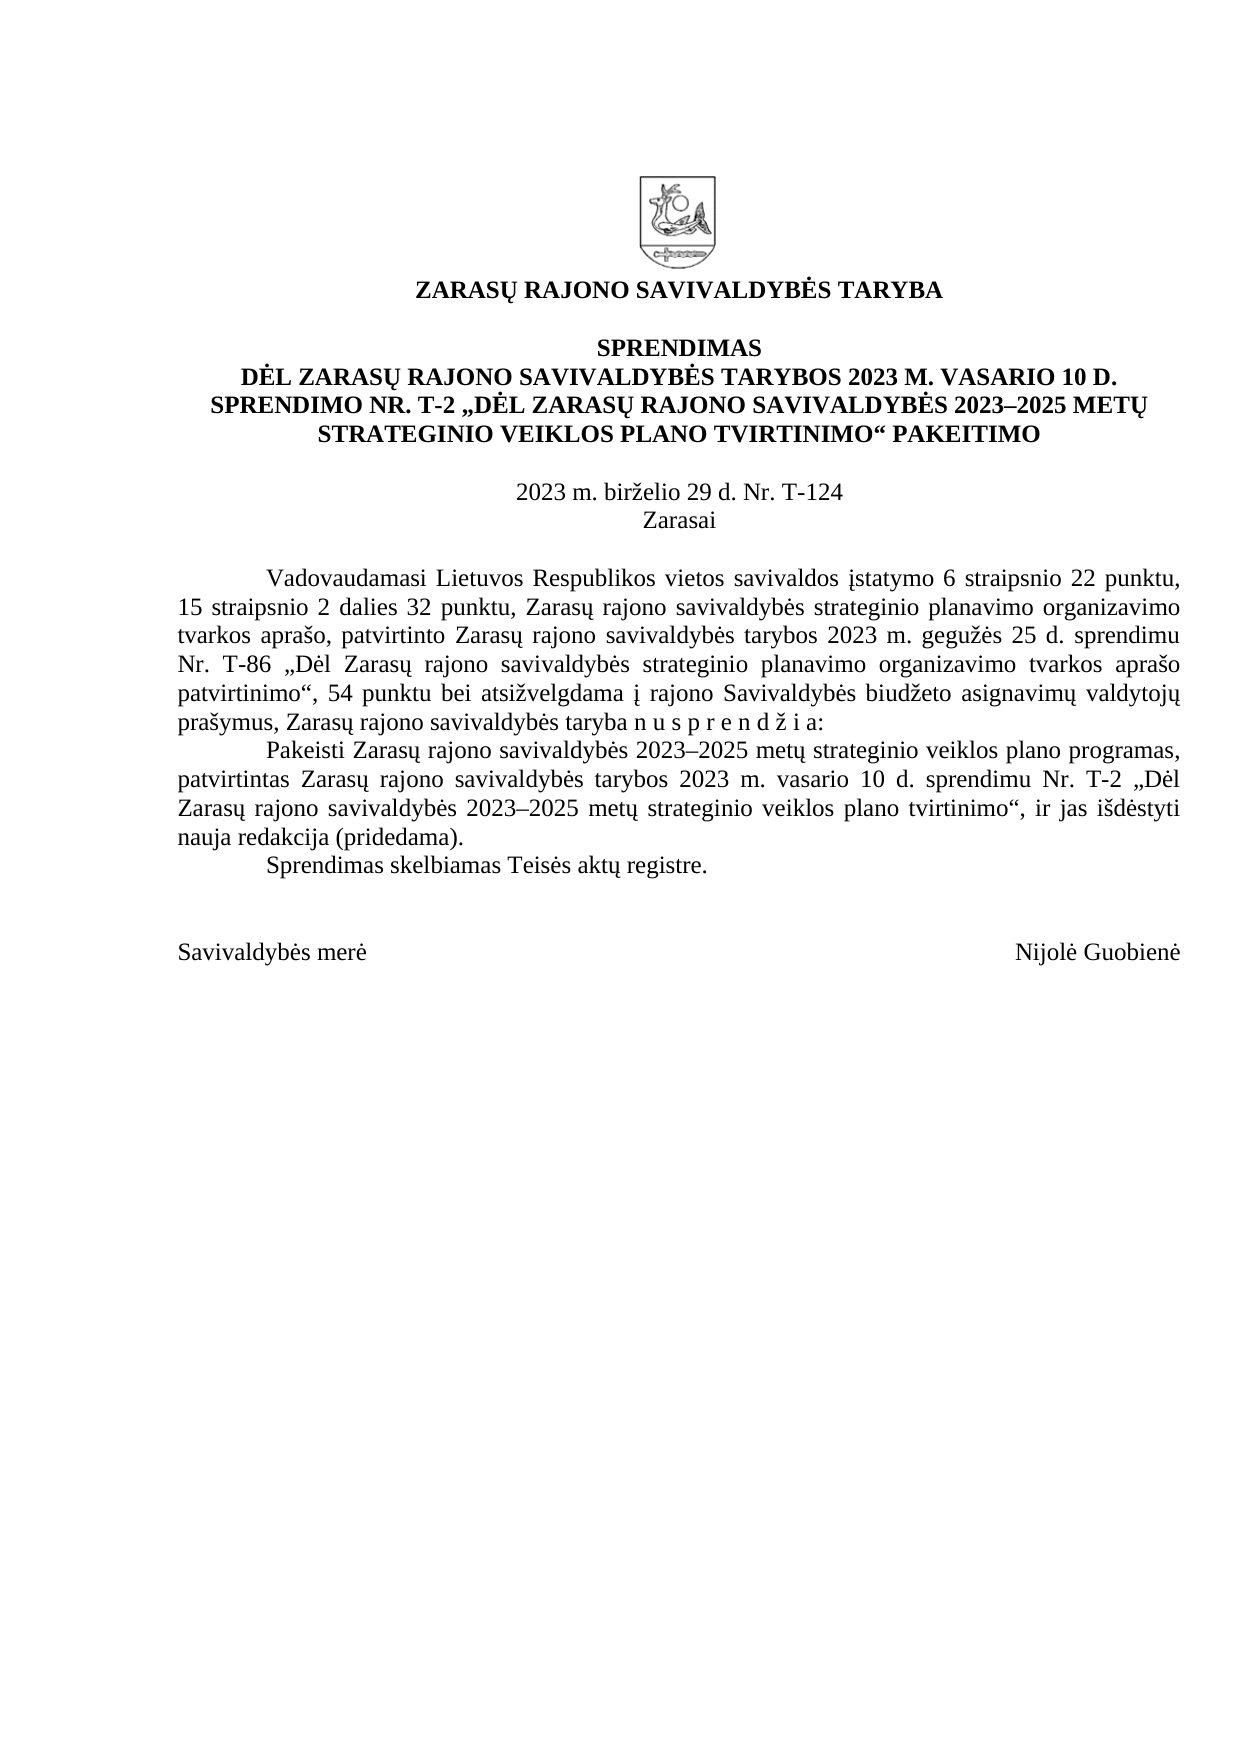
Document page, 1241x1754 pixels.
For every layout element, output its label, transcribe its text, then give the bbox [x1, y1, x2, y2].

text SPRENDIMAS [177, 333, 1181, 362]
subtitle DĖL ZARASŲ RAJONO SAVIVALDYBĖS TARYBOS 2023 M. VASARIO 10 D. SPRENDIMO NR. T-2 „DĖL ZARASŲ RAJONO SAVIVALDYBĖS 2023–2025 METŲ STRATEGINIO VEIKLOS PLANO TVIRTINIMO“ PAKEITIMO [177, 362, 1181, 448]
text Pakeisti Zarasų rajono savivaldybės 2023–2025 metų strateginio veiklos plano programas, patvirtintas Zarasų rajono savivaldybės tarybos 2023 m. vasario 10 d. sprendimu Nr. T-2 „Dėl Zarasų rajono savivaldybės 2023–2025 metų strateginio veiklos plano tvirtinimo“, ir jas išdėstyti nauja redakcija (pridedama). [177, 736, 1181, 851]
text 2023 m. birželio 29 d. Nr. T-124 [177, 477, 1181, 506]
subtitle Zarasai [177, 506, 1181, 534]
text Savivaldybės merė Nijolė Guobienė [177, 937, 1181, 966]
text Zarasų rajono savivaldybės taryba [177, 276, 1181, 304]
text Vadovaudamasi Lietuvos Respublikos vietos savivaldos įstatymo 6 straipsnio 22 punktu, 15 straipsnio 2 dalies 32 punktu, Zarasų rajono savivaldybės strateginio planavimo organizavimo tvarkos aprašo, patvirtinto Zarasų rajono savivaldybės tarybos 2023 m. gegužės 25 d. sprendimu Nr. T-86 „Dėl Zarasų rajono savivaldybės strateginio planavimo organizavimo tvarkos aprašo patvirtinimo“, 54 punktu bei atsižvelgdama į rajono Savivaldybės biudžeto asignavimų valdytojų prašymus, Zarasų rajono savivaldybės taryba n u s p r e n d ž i a: [177, 563, 1181, 736]
text Sprendimas skelbiamas Teisės aktų registre. [266, 851, 1181, 879]
